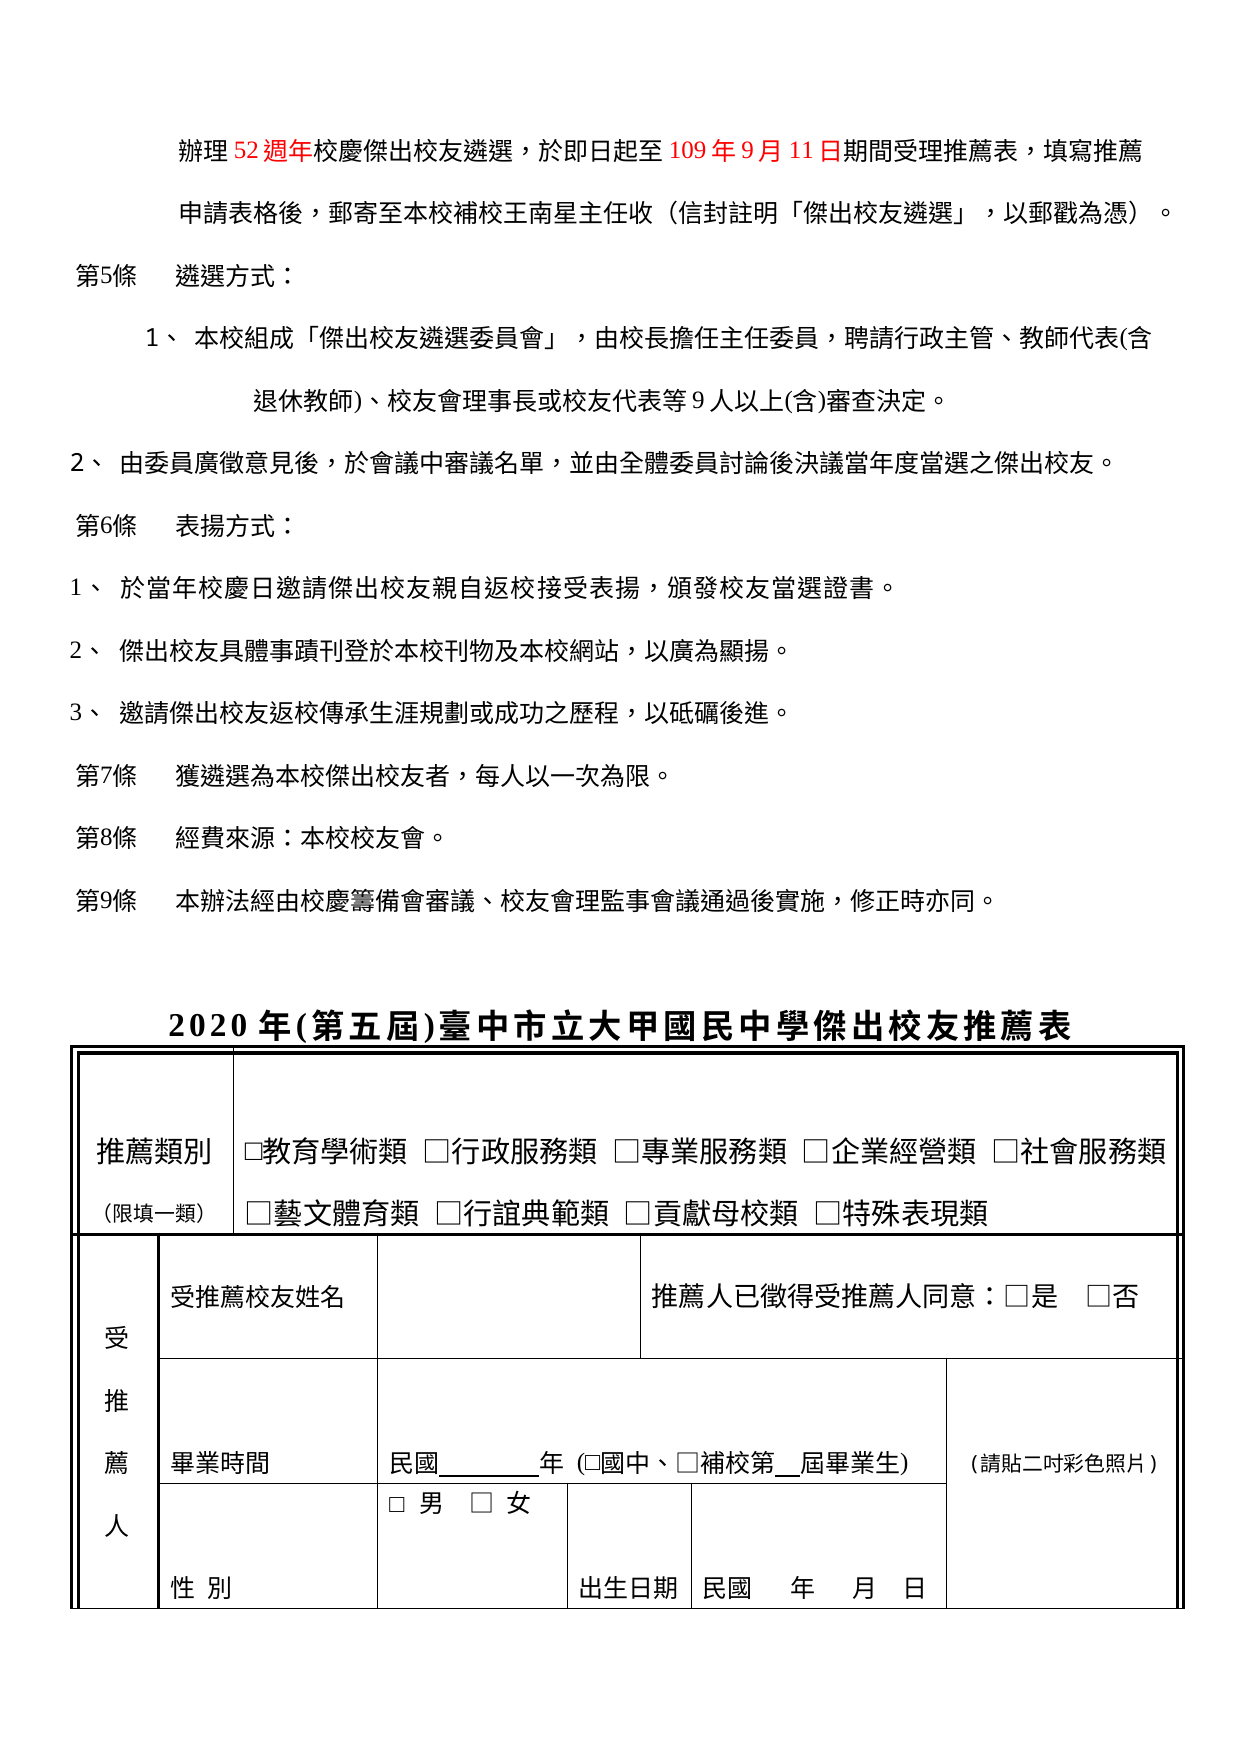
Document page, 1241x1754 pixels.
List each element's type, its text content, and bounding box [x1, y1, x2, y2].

table_cell 受推薦人 [80, 1284, 157, 1608]
list 遴選方式： [75, 233, 1165, 295]
table_cell 畢業時間 [160, 1359, 377, 1483]
list 由委員廣徵意見後，於會議中審議名單，並由全體委員討論後決議當年度當選之傑出校友。 [69, 420, 1165, 483]
table_cell 民國 年 月 日 [692, 1484, 946, 1608]
table_cell 受推薦校友姓名 [160, 1284, 377, 1358]
list 本校組成「傑出校友遴選委員會」，由校長擔任主任委員，聘請行政主管、教師代表(含退休教師)、校友會理事長或校友代表等9人以上(含)審查決定。 [144, 295, 1165, 420]
table_cell 民國 年 (□國中、□補校第 屆畢業生) [378, 1359, 946, 1483]
table_cell [378, 1284, 640, 1358]
table_cell □ 男 □ 女 [378, 1484, 567, 1608]
table_cell 推薦人已徵得受推薦人同意：□是 □否 [641, 1236, 1176, 1358]
table_header □教育學術類 □行政服務類 □專業服務類 □企業經營類 □社會服務類 □藝文體育類 □行誼典範類 □貢獻母校類 □特殊表現類 [1166, 1055, 1176, 1233]
list 表揚方式： [75, 483, 1165, 494]
table_cell 性 別 [160, 1484, 377, 1608]
text 辦理52週年校慶傑出校友遴選，於即日起至109年9月11日期間受理推薦表，填寫推薦申請表格後，郵寄至本校補校王南星主任收（信封註明「傑出校友遴選」，以郵戳為憑）。 [178, 108, 1165, 233]
table_header □教育學術類 □行政服務類 □專業服務類 □企業經營類 □社會服務類 □藝文體育類 □行誼典範類 □貢獻母校類 □特殊表現類 [1166, 1048, 1180, 1233]
table_cell (請貼二吋彩色照片) [947, 1359, 1176, 1608]
table_cell 出生日期 [568, 1484, 691, 1608]
